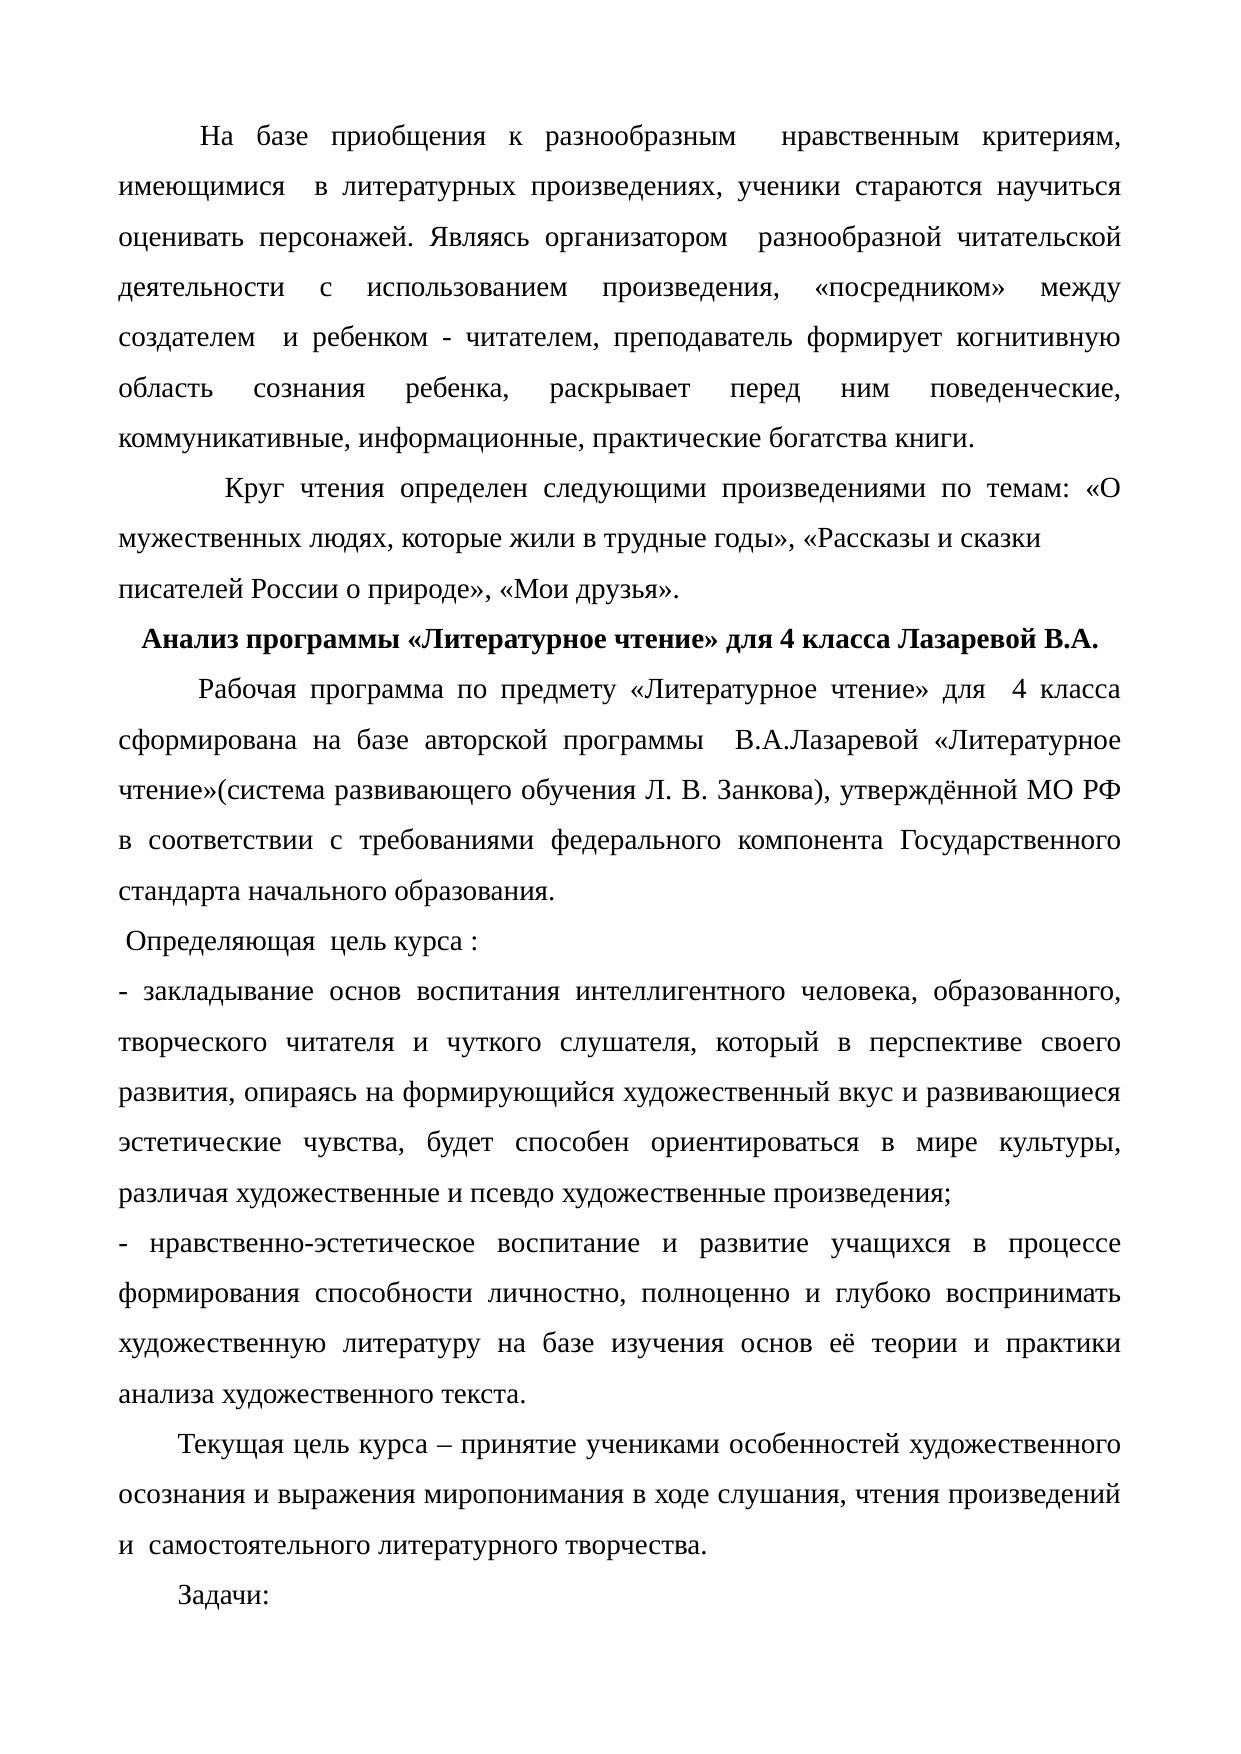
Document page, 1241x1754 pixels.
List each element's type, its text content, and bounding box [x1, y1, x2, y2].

text Определяющая цель курса : [118, 923, 1122, 957]
text На базе приобщения к разнообразным нравственным критериям, имеющимися в литературных произведениях, ученики стараются научиться оценивать персонажей. Являясь организатором разнообразной читательской деятельности с использованием произведения, «посредником» между создателем и ребенком - читателем, преподаватель формирует когнитивную область сознания ребенка, раскрывает перед ним поведенческие, коммуникативные, информационные, практические богатства книги. [118, 118, 1122, 453]
text писателей России о природе», «Мои друзья». [118, 571, 1122, 604]
text Круг чтения определен следующими произведениями по темам: «О мужественных людях, которые жили в трудные годы», «Рассказы и сказки [118, 470, 1122, 554]
text - закладывание основ воспитания интеллигентного человека, образованного, творческого читателя и чуткого слушателя, который в перспективе своего развития, опираясь на формирующийся художественный вкус и развивающиеся эстетические чувства, будет способен ориентироваться в мире культуры, различая художественные и псевдо художественные произведения; [118, 973, 1122, 1208]
text Анализ программы «Литературное чтение» для 4 класса Лазаревой В.А. [118, 621, 1122, 655]
text - нравственно-эстетическое воспитание и развитие учащихся в процессе формирования способности личностно, полноценно и глубоко воспринимать художественную литературу на базе изучения основ её теории и практики анализа художественного текста. [118, 1225, 1122, 1409]
text Задачи: [118, 1577, 1122, 1611]
text Текущая цель курса – принятие учениками особенностей художественного осознания и выражения миропонимания в ходе слушания, чтения произведений и самостоятельного литературного творчества. [118, 1426, 1122, 1560]
text Рабочая программа по предмету «Литературное чтение» для 4 класса сформирована на базе авторской программы В.А.Лазаревой «Литературное чтение»(система развивающего обучения Л. В. Занкова), утверждённой МО РФ в соответствии с требованиями федерального компонента Государственного стандарта начального образования. [118, 672, 1122, 906]
